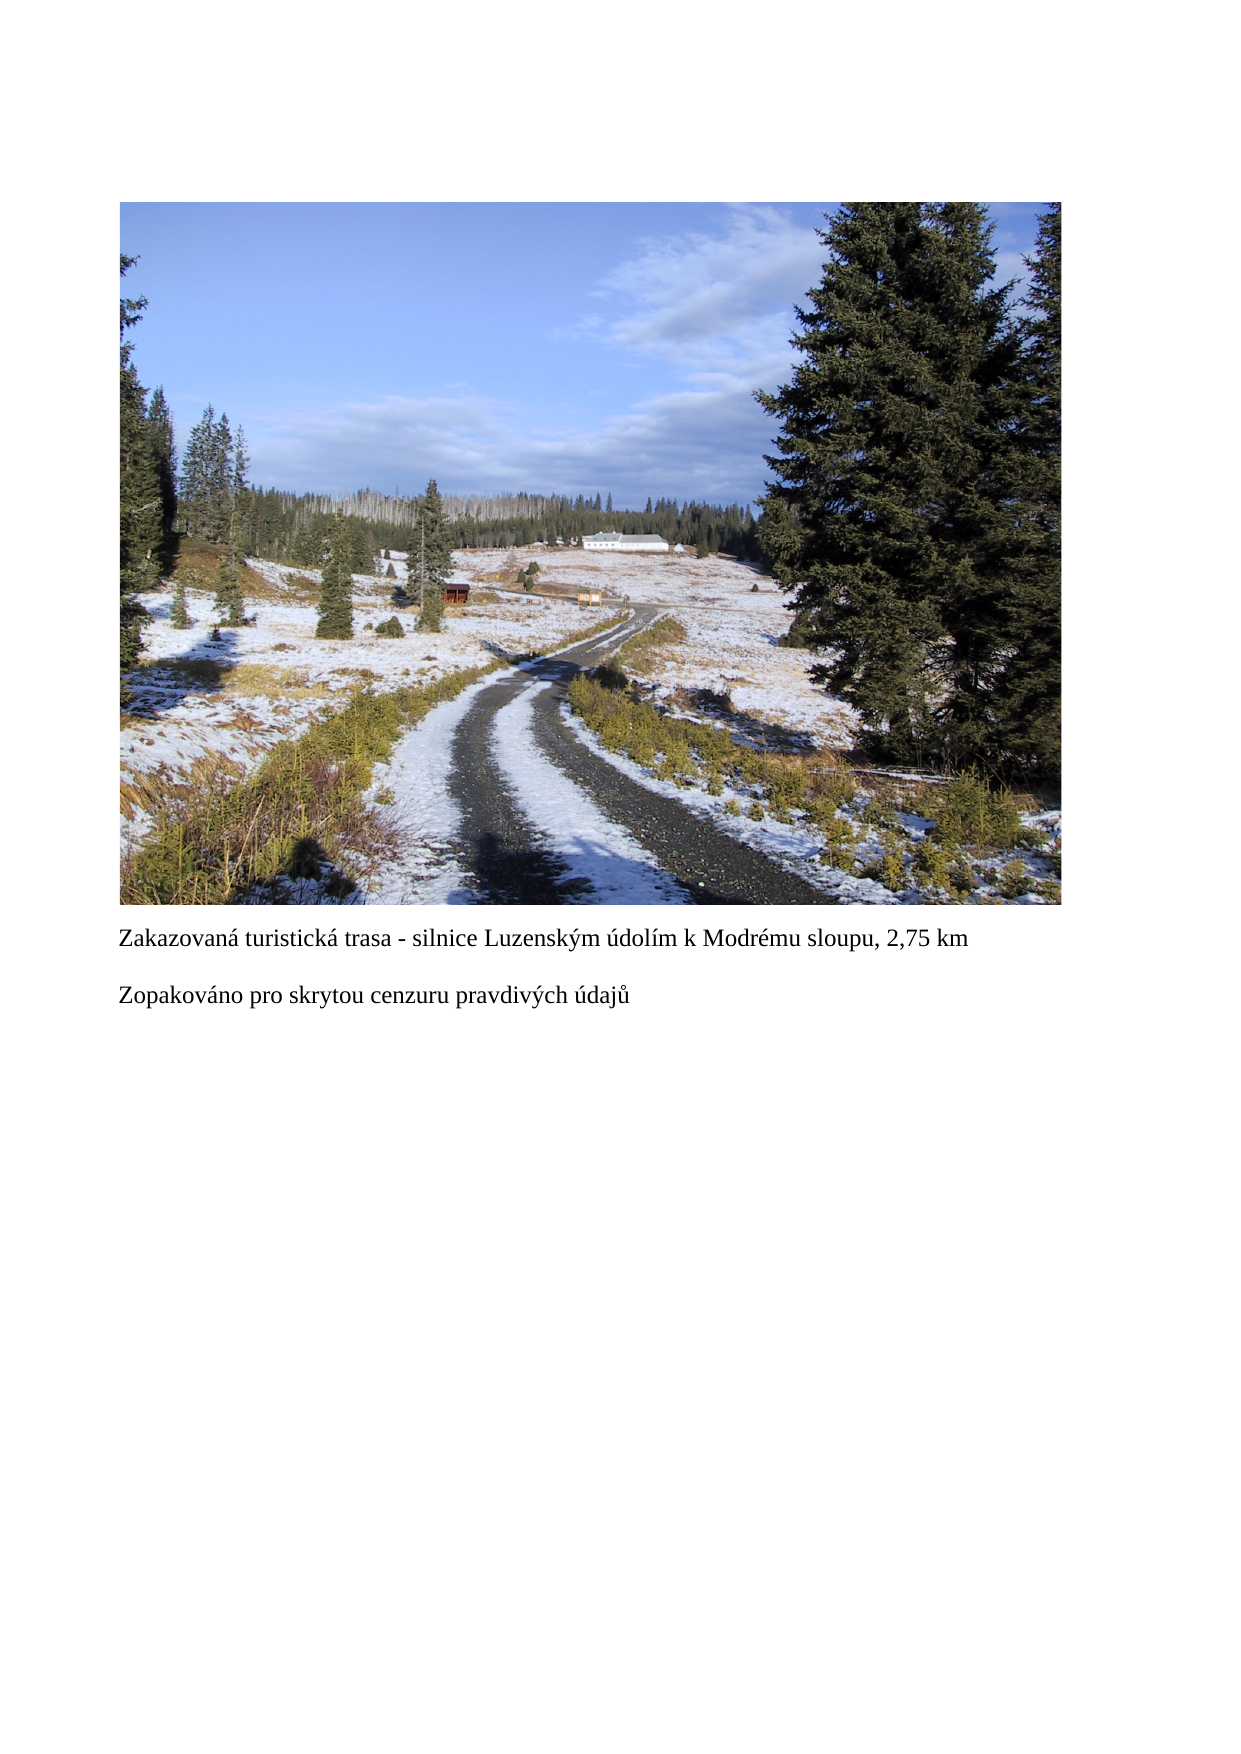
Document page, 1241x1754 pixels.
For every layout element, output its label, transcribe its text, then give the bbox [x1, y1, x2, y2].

text Zopakováno pro skrytou cenzuru pravdivých údajů [118, 981, 1122, 1009]
picture [119, 202, 1062, 905]
text Zakazovaná turistická trasa - silnice Luzenským údolím k Modrému sloupu, 2,75 km [118, 923, 1122, 952]
